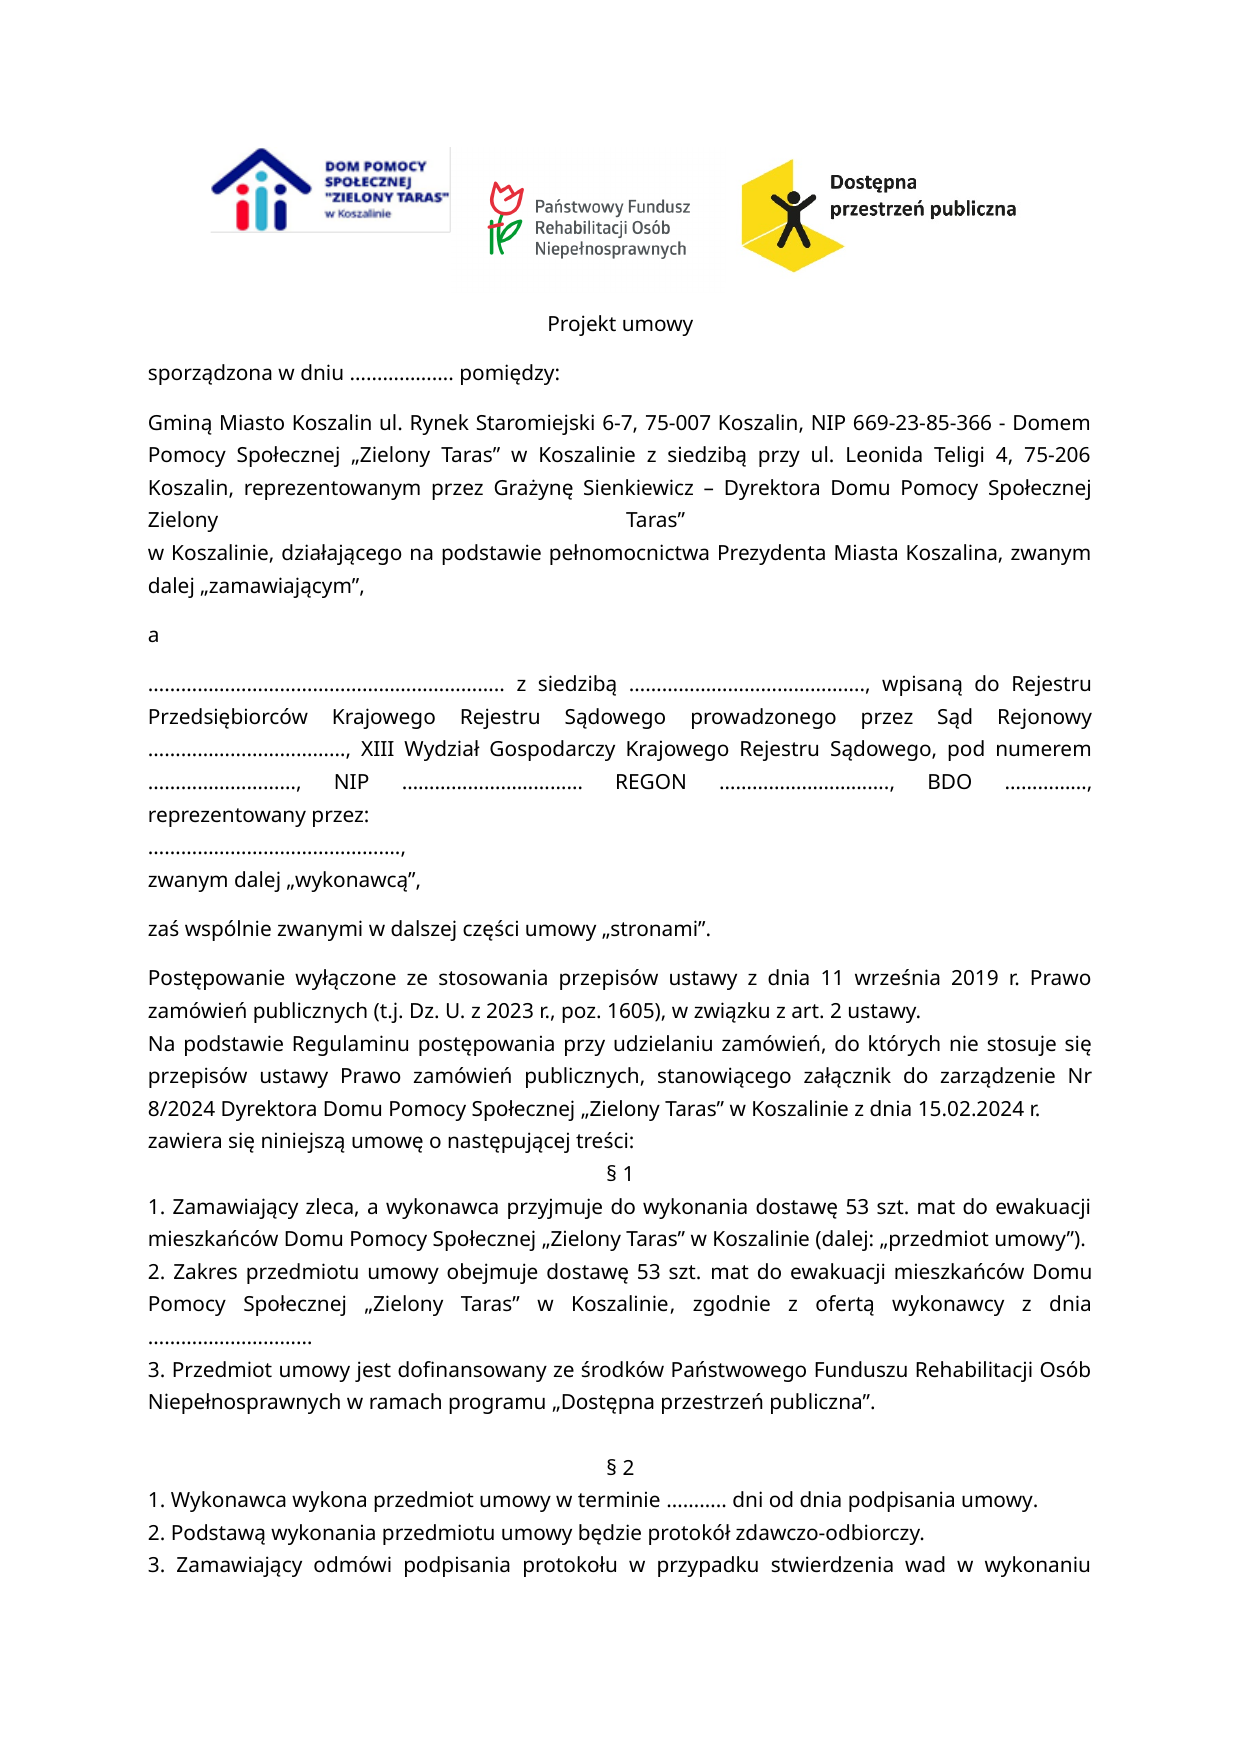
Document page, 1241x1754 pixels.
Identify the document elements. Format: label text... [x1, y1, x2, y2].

text zaś wspólnie zwanymi w dalszej części umowy „stronami”. [148, 914, 1093, 943]
text Postępowanie wyłączone ze stosowania przepisów ustawy z dnia 11 września 2019 r. Prawo zamówień publicznych (t.j. Dz. U. z 2023 r., poz. 1605), w związku z art. 2 ustawy. [148, 963, 1093, 1024]
text Gminą Miasto Koszalin ul. Rynek Staromiejski 6-7, 75-007 Koszalin, NIP 669-23-85-366 - Domem Pomocy Społecznej „Zielony Taras” w Koszalinie z siedzibą przy ul. Leonida Teligi 4, 75-206 Koszalin, reprezentowanym przez Grażynę Sienkiewicz – Dyrektora Domu Pomocy Społecznej Zielony Taras” w Koszalinie, działającego na podstawie pełnomocnictwa Prezydenta Miasta Koszalina, zwanym dalej „zamawiającym”, [148, 408, 1093, 599]
text a [148, 620, 1093, 648]
text 3. Przedmiot umowy jest dofinansowany ze środków Państwowego Funduszu Rehabilitacji Osób Niepełnosprawnych w ramach programu „Dostępna przestrzeń publiczna”. [148, 1355, 1093, 1416]
text 2. Podstawą wykonania przedmiotu umowy będzie protokół zdawczo-odbiorczy. [148, 1518, 1093, 1546]
text § 2 [148, 1453, 1093, 1481]
text zwanym dalej „wykonawcą”, [148, 865, 1093, 893]
text § 1 [148, 1159, 1093, 1188]
text 3. Zamawiający odmówi podpisania protokołu w przypadku stwierdzenia wad w wykonaniu [148, 1550, 1093, 1579]
text zawiera się niniejszą umowę o następującej treści: [148, 1127, 1093, 1155]
text 2. Zakres przedmiotu umowy obejmuje dostawę 53 szt. mat do ewakuacji mieszkańców Domu Pomocy Społecznej „Zielony Taras” w Koszalinie, zgodnie z ofertą wykonawcy z dnia ………………………… [148, 1257, 1093, 1351]
text ………………………………………., [148, 832, 1093, 861]
text Na podstawie Regulaminu postępowania przy udzielaniu zamówień, do których nie stosuje się przepisów ustawy Prawo zamówień publicznych, stanowiącego załącznik do zarządzenie Nr 8/2024 Dyrektora Domu Pomocy Społecznej „Zielony Taras” w Koszalinie z dnia 15.02.2024 r. [148, 1029, 1093, 1122]
text 1. Zamawiający zleca, a wykonawca przyjmuje do wykonania dostawę 53 szt. mat do ewakuacji mieszkańców Domu Pomocy Społecznej „Zielony Taras” w Koszalinie (dalej: „przedmiot umowy”). [148, 1192, 1093, 1253]
text Projekt umowy [148, 309, 1093, 338]
text 1. Wykonawca wykona przedmiot umowy w terminie ……….. dni od dnia podpisania umowy. [148, 1485, 1093, 1514]
text sporządzona w dniu ………………. pomiędzy: [148, 358, 1093, 387]
text ……………………………………………………….. z siedzibą ……………………………………., wpisaną do Rejestru Przedsiębiorców Krajowego Rejestru Sądowego prowadzonego przez Sąd Rejonowy ………………………………, XIII Wydział Gospodarczy Krajowego Rejestru Sądowego, pod numerem ………………………, NIP …………………………… REGON …………………………., BDO ……………, reprezentowany przez: [148, 669, 1093, 828]
